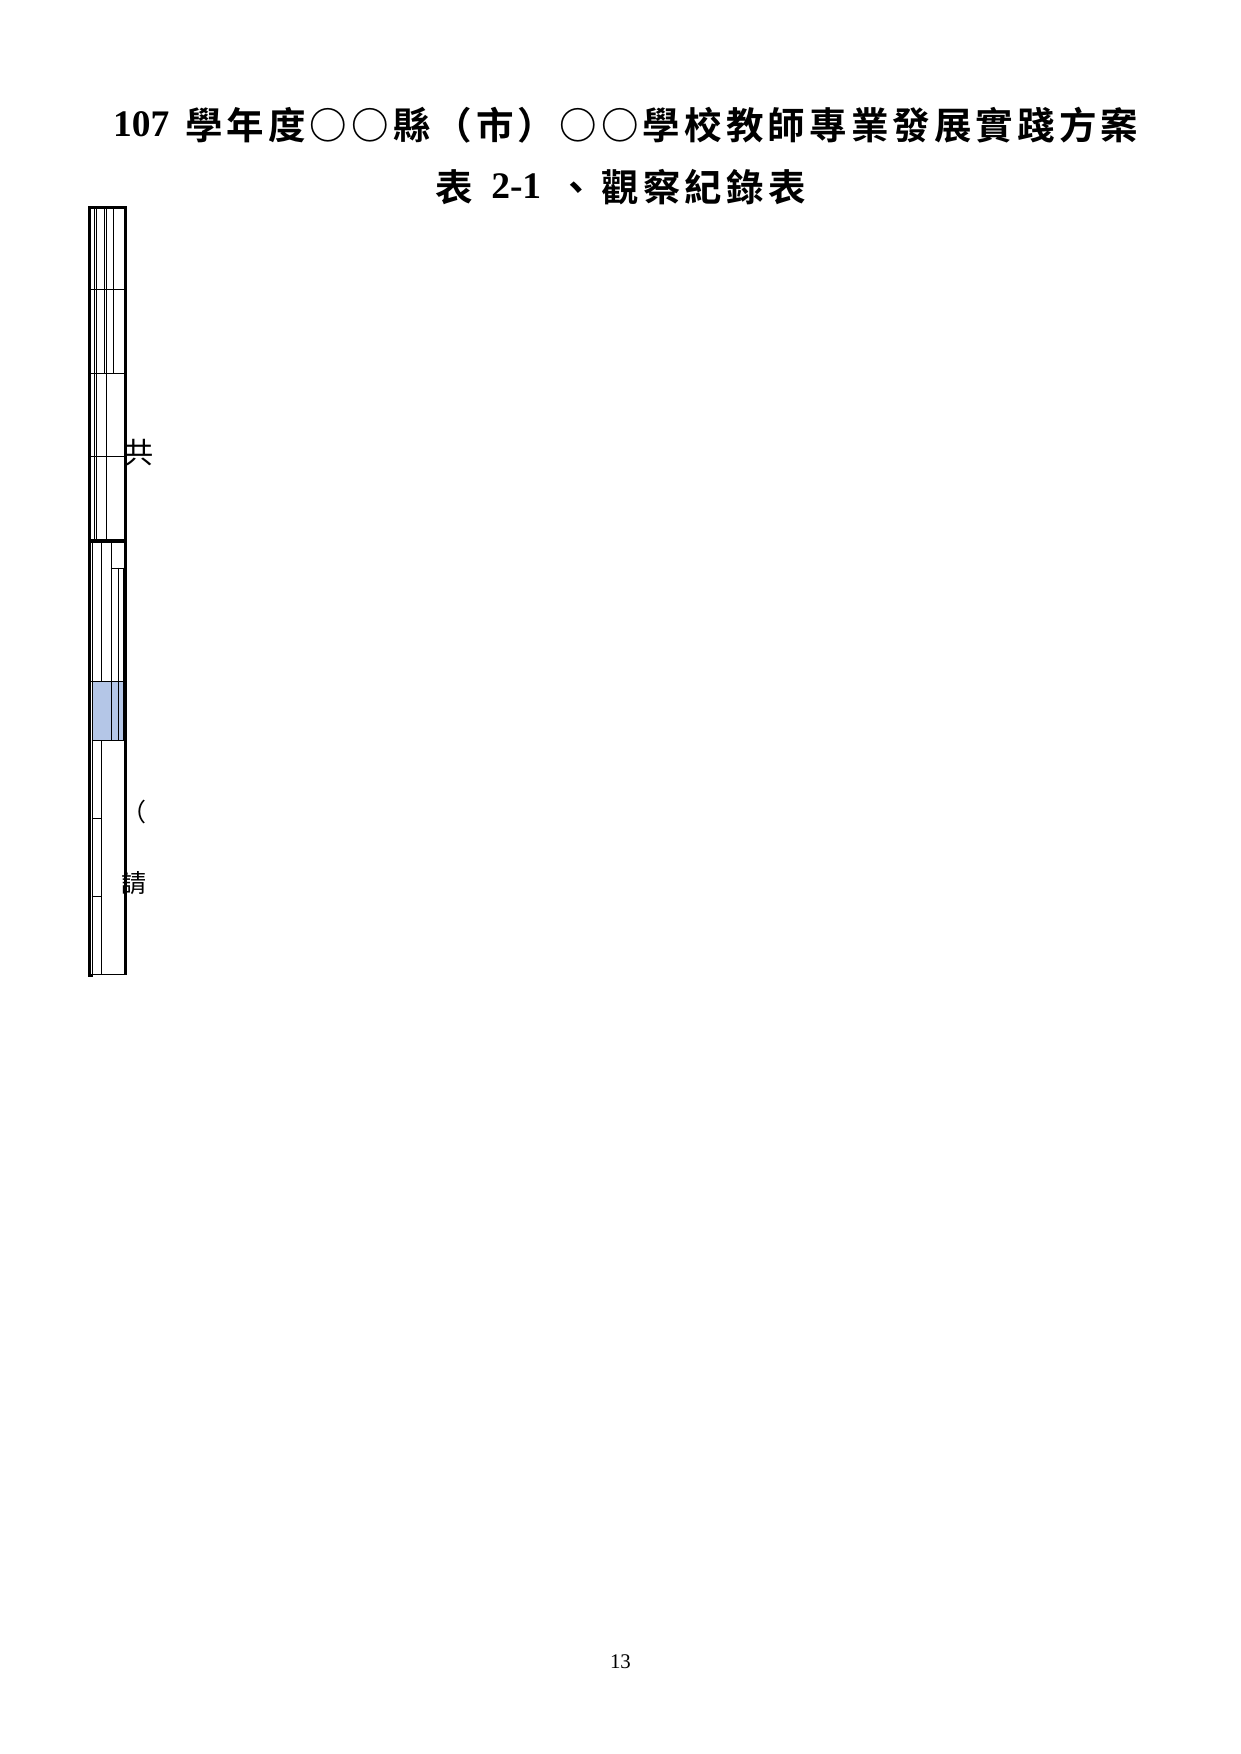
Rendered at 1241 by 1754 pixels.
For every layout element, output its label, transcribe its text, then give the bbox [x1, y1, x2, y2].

table_cell 評量（請勾選） [112, 543, 124, 567]
table_cell [112, 682, 118, 740]
table_header [114, 209, 124, 289]
table_cell [107, 457, 124, 539]
table_cell 優良 [112, 569, 118, 681]
table_cell 指標與檢核重點 [93, 543, 101, 681]
table_cell 事實摘要敘述 (可包含教師教學行為、學生學習表現、師生互動與學生同儕互動之情形) [102, 543, 111, 681]
text 表2-1、觀察紀錄表 [78, 143, 1162, 206]
table_cell A-2-3 提供適當的練習或活動，以理解或熟練學習內容。 [93, 897, 101, 973]
table_cell [119, 682, 123, 740]
table_cell 任教領域/科目 [107, 290, 113, 373]
table_header 任教領域/科目 [107, 209, 113, 289]
table_cell 滿意 [119, 569, 123, 681]
text 107學年度○○縣（市）○○學校教師專業發展實踐方案 [78, 81, 1162, 143]
table_cell A-2掌握教材內容，實施教學活動，促進學生學習。 [93, 682, 111, 740]
table_cell [114, 290, 124, 373]
table_cell 教學節次 [97, 374, 106, 456]
table_cell 地點 [97, 457, 106, 539]
table_cell （請文字敘述，至少條列三項具體事實摘要） [102, 741, 124, 973]
table_cell 共 節 本次教學為第 節 [107, 374, 124, 456]
table_header 任教年級 [97, 209, 104, 289]
table_cell 任教年級 [97, 290, 104, 373]
